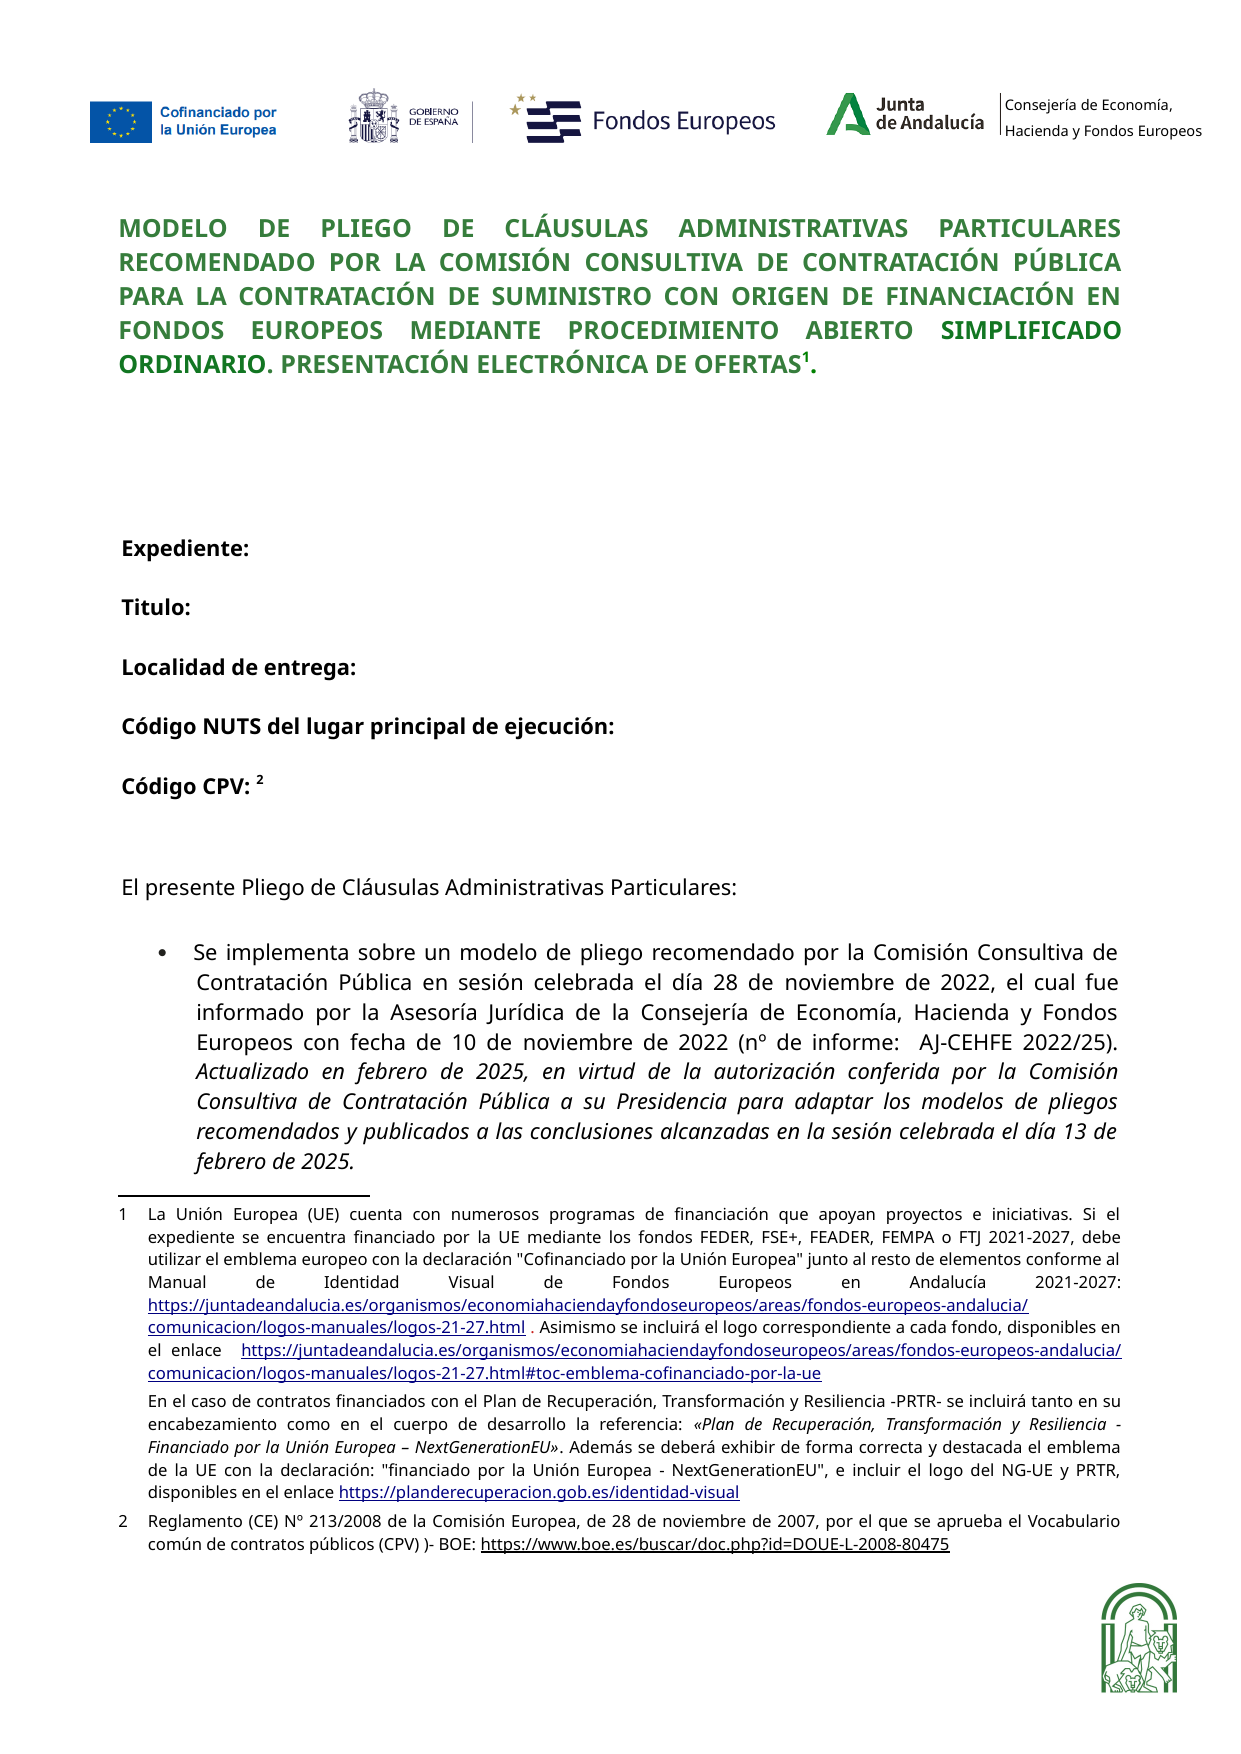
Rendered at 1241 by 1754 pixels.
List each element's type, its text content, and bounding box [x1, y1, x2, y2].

picture [815, 81, 1002, 151]
text Localidad de entrega: [118, 652, 1122, 681]
text El presente Pliego de Cláusulas Administrativas Particulares: [118, 869, 1122, 905]
text La Unión Europea (UE) cuenta con numerosos programas de financiación que apoyan proyectos e iniciativas. Si el expediente se encuentra financiado por la UE mediante los fondos FEDER, FSE+, FEADER, FEMPA o FTJ 2021-2027, debe utilizar el emblema europeo con la declaración "Cofinanciado por la Unión Europea" junto al resto de elementos conforme al Manual de Identidad Visual de Fondos Europeos en Andalucía 2021-2027: https://juntadeandalucia.es/organismos/economiahaciendayfondoseuropeos/areas/fondos-europeos-andalucia/comunicacion/logos-manuales/logos-21-27.html . Asimismo se incluirá el logo correspondiente a cada fondo, disponibles en el enlace https://juntadeandalucia.es/organismos/economiahaciendayfondoseuropeos/areas/fondos-europeos-andalucia/comunicacion/logos-manuales/logos-21-27.html#toc-emblema-cofinanciado-por-la-ue [118, 1202, 1122, 1384]
text En el caso de contratos financiados con el Plan de Recuperación, Transformación y Resiliencia -PRTR- se incluirá tanto en su encabezamiento como en el cuerpo de desarrollo la referencia: «Plan de Recuperación, Transformación y Resiliencia - Financiado por la Unión Europea – NextGenerationEU». Además se deberá exhibir de forma correcta y destacada el emblema de la UE con la declaración: "financiado por la Unión Europea - NextGenerationEU", e incluir el logo del NG-UE y PRTR, disponibles en el enlace https://planderecuperacion.gob.es/identidad-visual [118, 1390, 1122, 1504]
text Expediente: [118, 529, 1122, 562]
text MODELO DE PLIEGO DE CLÁUSULAS ADMINISTRATIVAS PARTICULARES RECOMENDADO POR LA COMISIÓN CONSULTIVA DE CONTRATACIÓN PÚBLICA PARA LA CONTRATACIÓN DE SUMINISTRO CON ORIGEN DE FINANCIACIÓN EN FONDOS EUROPEOS MEDIANTE PROCEDIMIENTO ABIERTO SIMPLIFICADO ORDINARIO. PRESENTACIÓN ELECTRÓNICA DE OFERTAS. [118, 211, 1122, 381]
text Titulo: [118, 592, 1122, 622]
picture [67, 69, 792, 163]
text Código CPV: [118, 771, 1122, 801]
text Código NUTS del lugar principal de ejecución: [118, 711, 1122, 741]
list Se implementa sobre un modelo de pliego recomendado por la Comisión Consultiva de Contratación Pública en sesión celebrada el día 28 de noviembre de 2022, el cual fue informado por la Asesoría Jurídica de la Consejería de Economía, Hacienda y Fondos Europeos con fecha de 10 de noviembre de 2022 (nº de informe: AJ-CEHFE 2022/25). Actualizado en febrero de 2025, en virtud de la autorización conferida por la Comisión Consultiva de Contratación Pública a su Presidencia para adaptar los modelos de pliegos recomendados y publicados a las conclusiones alcanzadas en la sesión celebrada el día 13 de febrero de 2025. [156, 934, 1122, 1178]
text Reglamento (CE) Nº 213/2008 de la Comisión Europea, de 28 de noviembre de 2007, por el que se aprueba el Vocabulario común de contratos públicos (CPV) )- BOE: https://www.boe.es/buscar/doc.php?id=DOUE-L-2008-80475 [118, 1509, 1122, 1555]
picture [1100, 1582, 1178, 1694]
